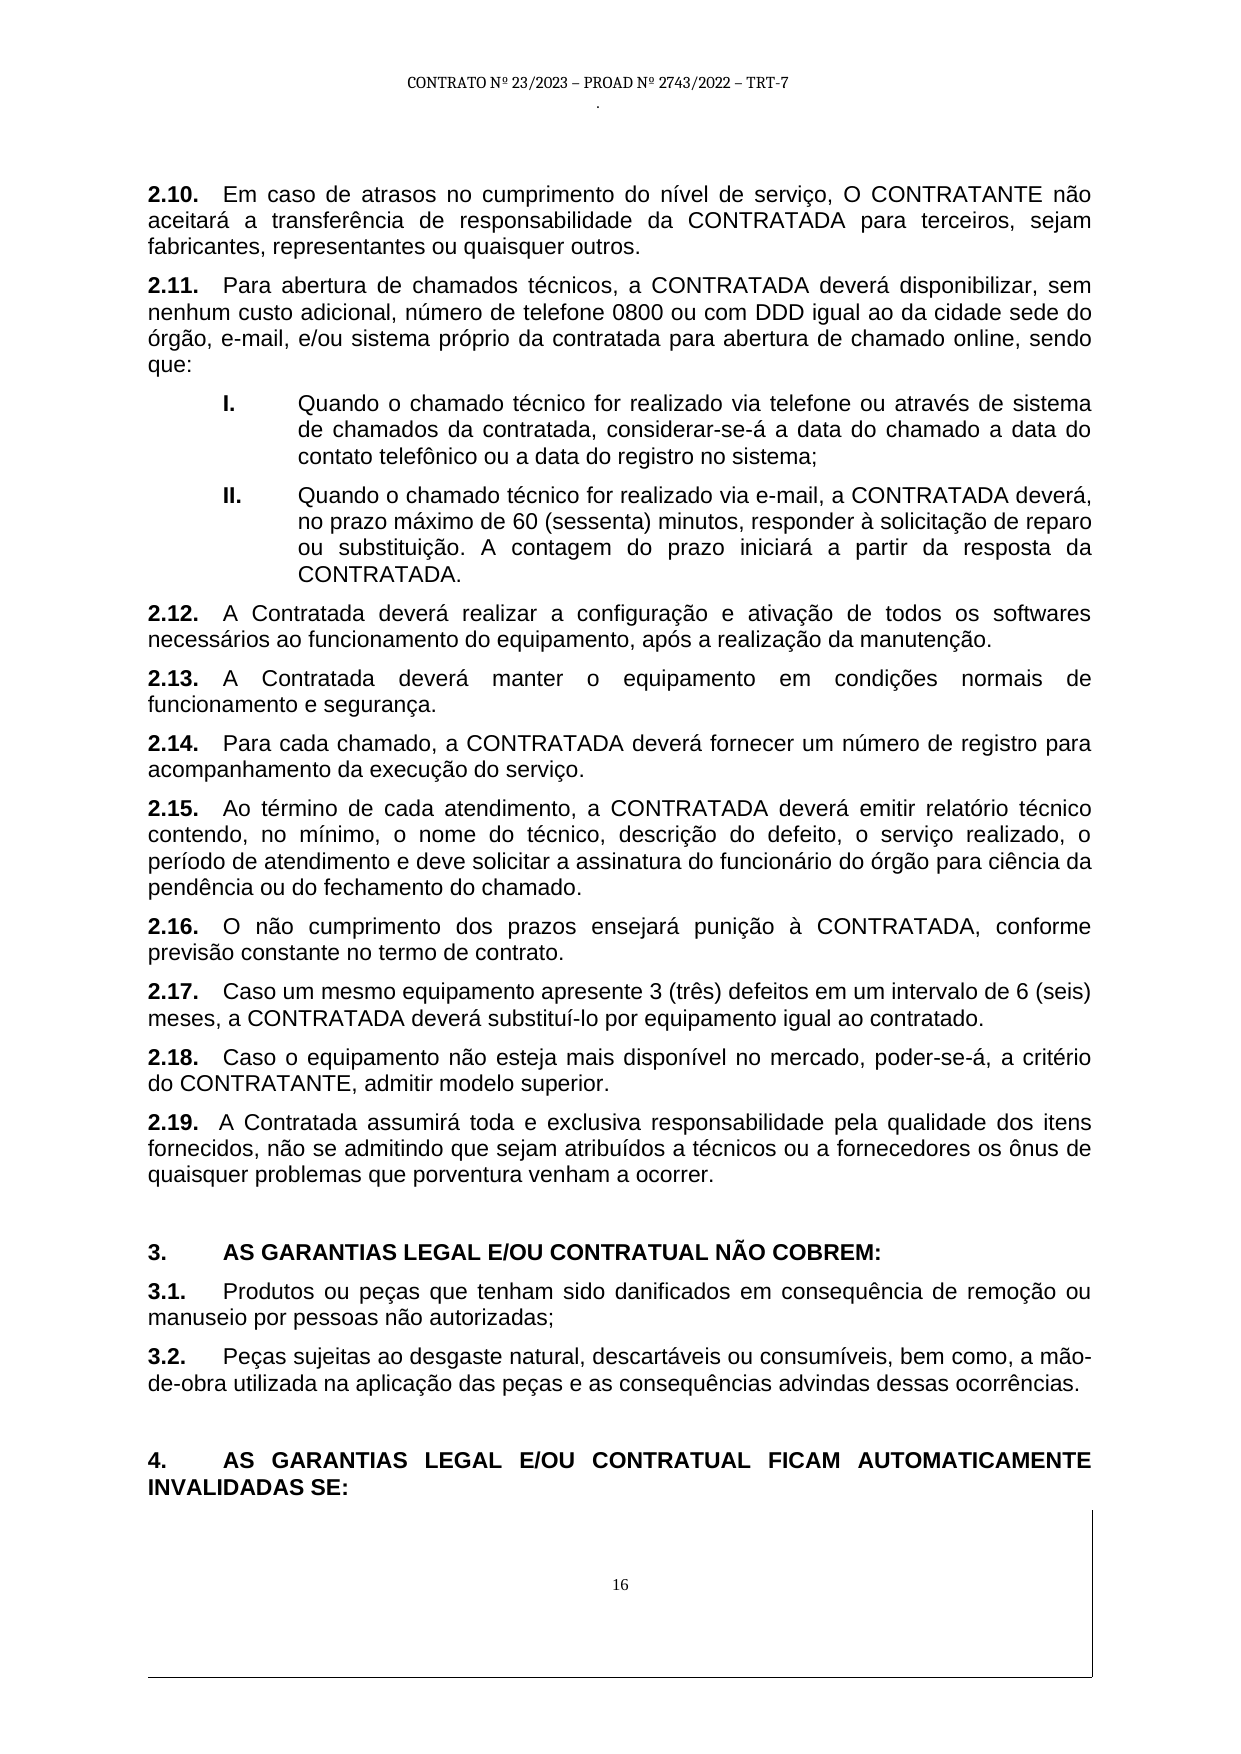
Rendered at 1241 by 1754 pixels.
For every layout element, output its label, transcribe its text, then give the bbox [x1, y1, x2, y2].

text 3.2. Peças sujeitas ao desgaste natural, descartáveis ou consumíveis, bem como, a mão-de-obra utilizada na aplicação das peças e as consequências advindas dessas ocorrências. [148, 1343, 1092, 1396]
text 2.12. A Contratada deverá realizar a configuração e ativação de todos os softwares necessários ao funcionamento do equipamento, após a realização da manutenção. [148, 599, 1092, 652]
text 2.15. Ao término de cada atendimento, a CONTRATADA deverá emitir relatório técnico contendo, no mínimo, o nome do técnico, descrição do defeito, o serviço realizado, o período de atendimento e deve solicitar a assinatura do funcionário do órgão para ciência da pendência ou do fechamento do chamado. [148, 795, 1092, 901]
text 2.16. O não cumprimento dos prazos ensejará punição à CONTRATADA, conforme previsão constante no termo de contrato. [148, 913, 1092, 966]
text 3. AS GARANTIAS LEGAL E/OU CONTRATUAL NÃO COBREM: [148, 1239, 1092, 1265]
text 3.1. Produtos ou peças que tenham sido danificados em consequência de remoção ou manuseio por pessoas não autorizadas; [148, 1278, 1092, 1331]
text I. Quando o chamado técnico for realizado via telefone ou através de sistema de chamados da contratada, considerar-se-á a data do chamado a data do contato telefônico ou a data do registro no sistema; [223, 390, 1092, 469]
text 2.18. Caso o equipamento não esteja mais disponível no mercado, poder-se-á, a critério do CONTRATANTE, admitir modelo superior. [148, 1043, 1092, 1096]
text 2.17. Caso um mesmo equipamento apresente 3 (três) defeitos em um intervalo de 6 (seis) meses, a CONTRATADA deverá substituí-lo por equipamento igual ao contratado. [148, 978, 1092, 1031]
text 2.13. A Contratada deverá manter o equipamento em condições normais de funcionamento e segurança. [148, 665, 1092, 717]
text 4. AS GARANTIAS LEGAL E/OU CONTRATUAL FICAM AUTOMATICAMENTE INVALIDADAS SE: [148, 1447, 1092, 1500]
text 2.19. A Contratada assumirá toda e exclusiva responsabilidade pela qualidade dos itens fornecidos, não se admitindo que sejam atribuídos a técnicos ou a fornecedores os ônus de quaisquer problemas que porventura venham a ocorrer. [148, 1109, 1092, 1188]
text II. Quando o chamado técnico for realizado via e-mail, a CONTRATADA deverá, no prazo máximo de 60 (sessenta) minutos, responder à solicitação de reparo ou substituição. A contagem do prazo iniciará a partir da resposta da CONTRATADA. [223, 482, 1092, 587]
text 2.10. Em caso de atrasos no cumprimento do nível de serviço, O CONTRATANTE não aceitará a transferência de responsabilidade da CONTRATADA para terceiros, sejam fabricantes, representantes ou quaisquer outros. [148, 181, 1092, 259]
text 2.14. Para cada chamado, a CONTRATADA deverá fornecer um número de registro para acompanhamento da execução do serviço. [148, 730, 1092, 783]
text 2.11. Para abertura de chamados técnicos, a CONTRATADA deverá disponibilizar, sem nenhum custo adicional, número de telefone 0800 ou com DDD igual ao da cidade sede do órgão, e-mail, e/ou sistema próprio da contratada para abertura de chamado online, sendo que: [148, 272, 1092, 377]
